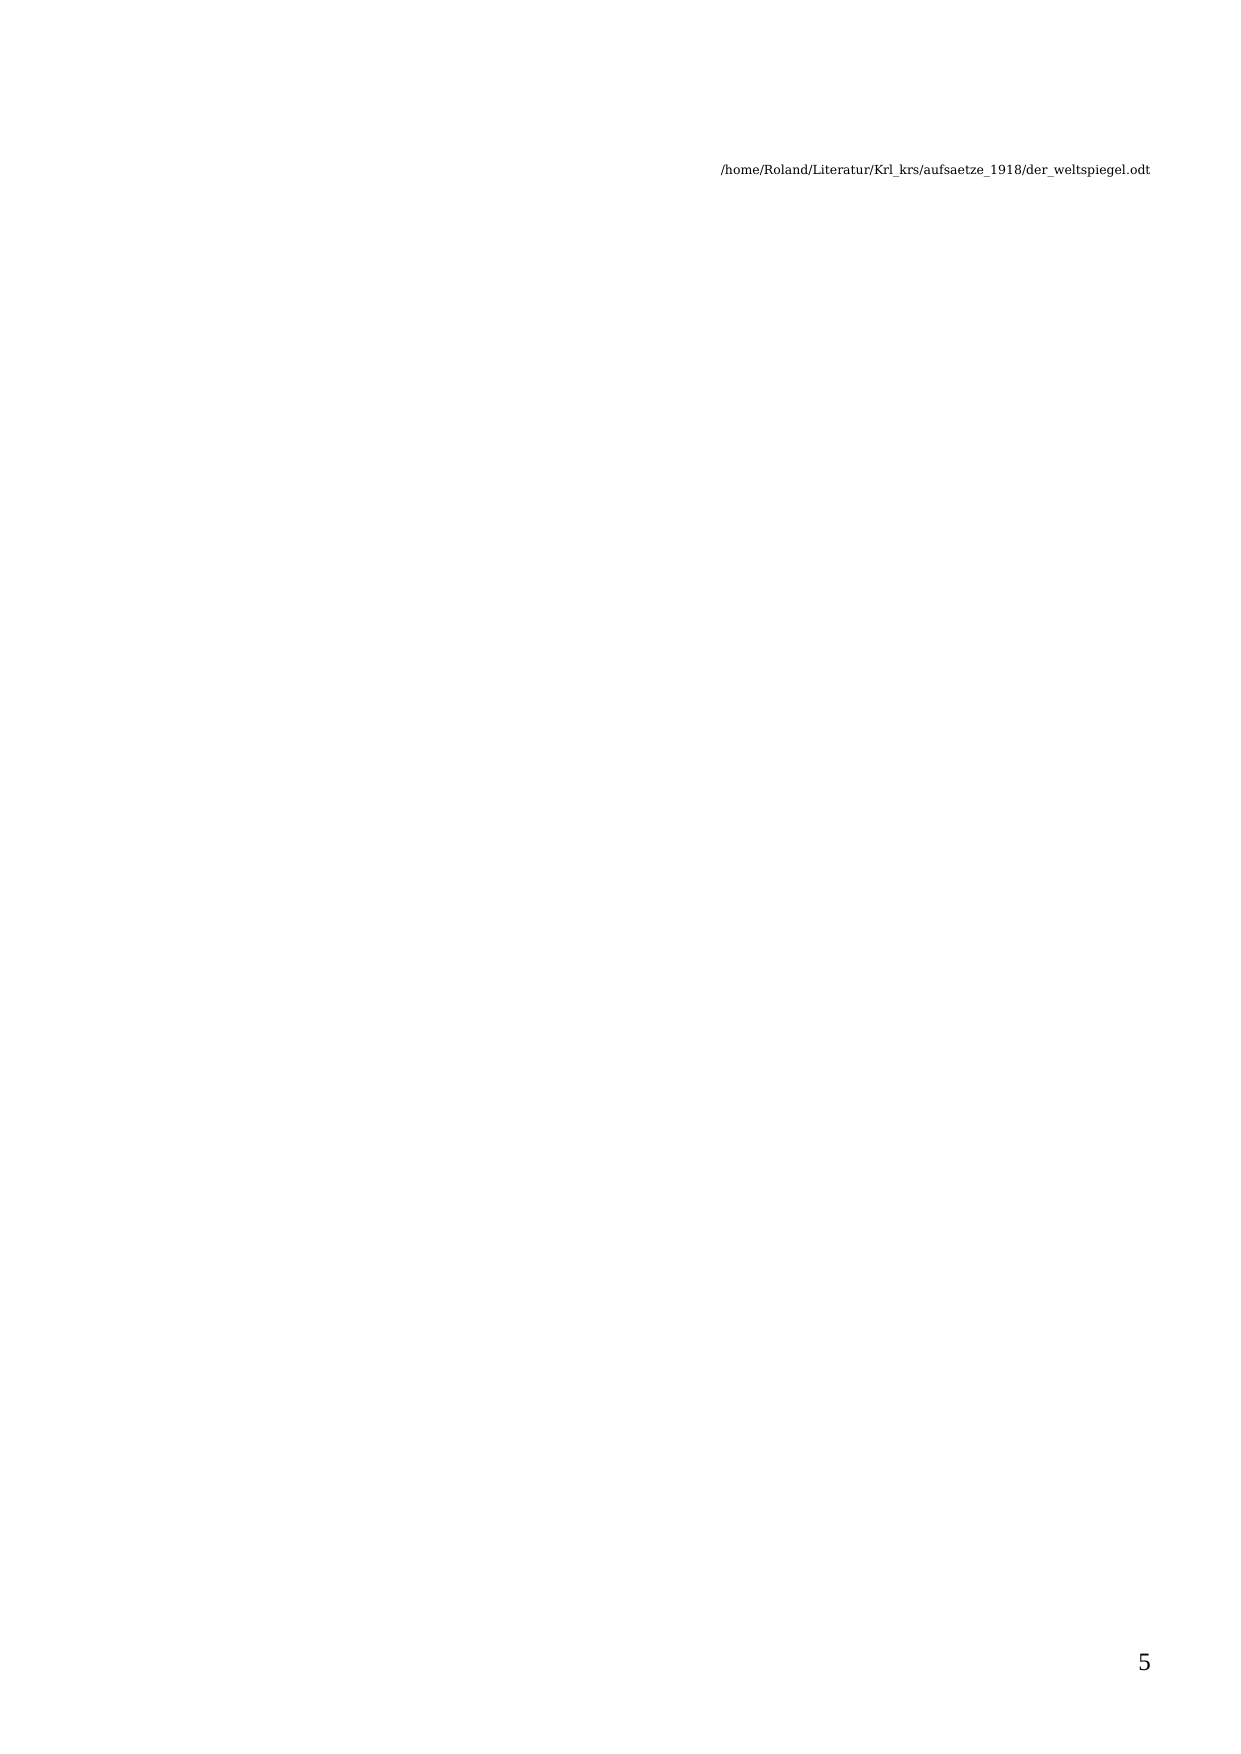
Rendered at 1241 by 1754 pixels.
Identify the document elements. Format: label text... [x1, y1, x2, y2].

text /home/Roland/Literatur/Krl_krs/aufsaetze_1918/der_weltspiegel.odt [150, 162, 1151, 177]
